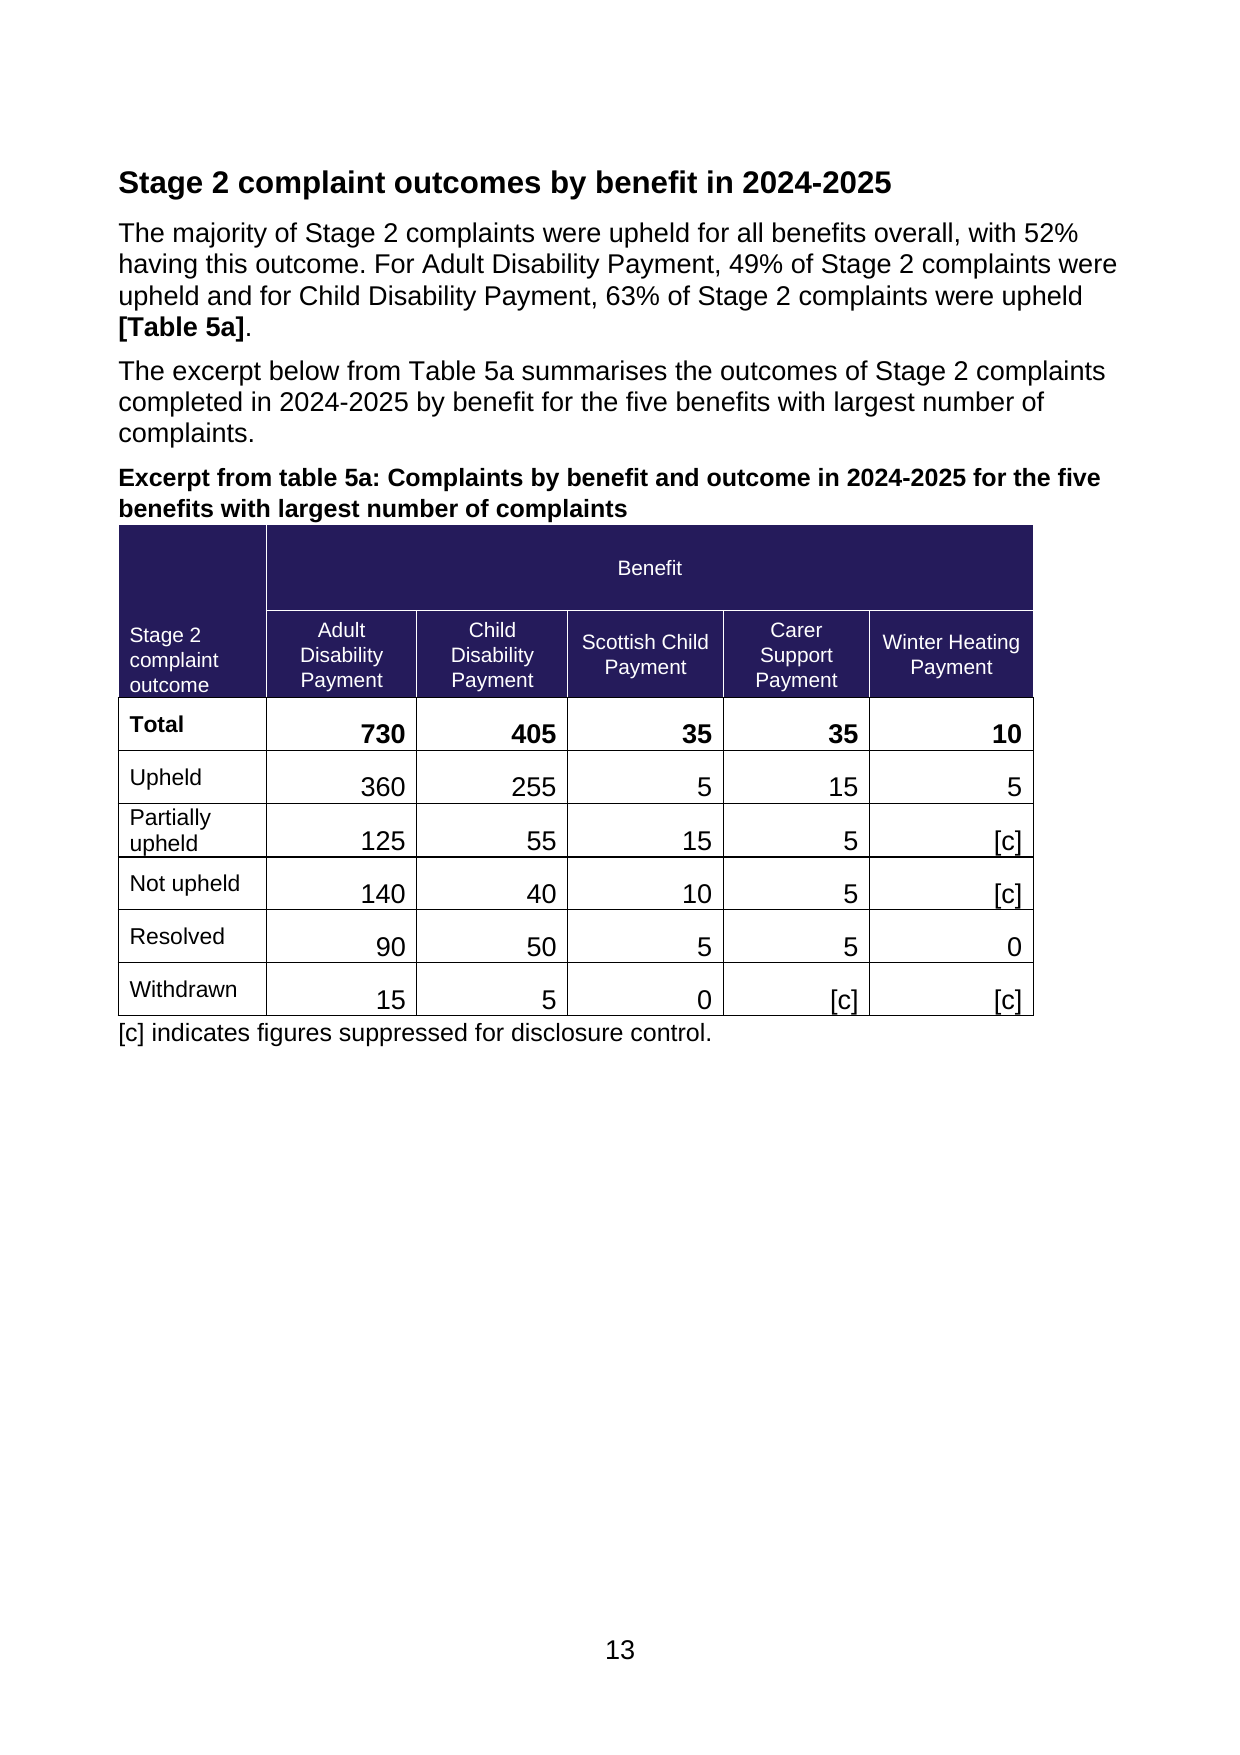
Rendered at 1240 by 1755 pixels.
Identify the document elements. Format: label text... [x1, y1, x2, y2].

text The excerpt below from Table 5a summarises the outcomes of Stage 2 complaints completed in 2024-2025 by benefit for the five benefits with largest number of complaints. [118, 355, 1121, 449]
table_cell 730 [267, 698, 416, 750]
table_cell 125 [267, 804, 416, 856]
table_cell 5 [417, 963, 567, 1015]
table_cell Carer Support Payment [724, 611, 869, 697]
table_cell Withdrawn [119, 963, 266, 1015]
table_cell 35 [724, 698, 869, 750]
table_cell 15 [568, 804, 723, 856]
table_cell 15 [267, 963, 416, 1015]
table_cell 405 [417, 698, 567, 750]
table_cell Partially upheld [119, 804, 266, 856]
table_cell Resolved [119, 910, 266, 962]
text [c] indicates figures suppressed for disclosure control. [118, 1016, 1121, 1047]
table_cell 15 [724, 751, 869, 803]
table_cell Total [119, 698, 266, 750]
table_cell 5 [568, 751, 723, 803]
text Stage 2 complaint outcomes by benefit in 2024-2025 [118, 164, 1121, 199]
table_cell Not upheld [119, 858, 266, 909]
table_cell Upheld [119, 751, 266, 803]
table_cell [c] [870, 963, 1033, 1015]
table_cell 5 [870, 751, 1033, 803]
table_cell Scottish Child Payment [568, 611, 723, 697]
table_cell 5 [568, 910, 723, 962]
table_cell 90 [267, 910, 416, 962]
table_cell Adult Disability Payment [267, 611, 416, 697]
table_cell 5 [724, 804, 869, 856]
text The majority of Stage 2 complaints were upheld for all benefits overall, with 52% having this outcome. For Adult Disability Payment, 49% of Stage 2 complaints were upheld and for Child Disability Payment, 63% of Stage 2 complaints were upheld [Table 5a]. [118, 217, 1121, 342]
table_cell [c] [724, 963, 869, 1015]
table_cell 360 [267, 751, 416, 803]
table_cell [c] [870, 804, 1033, 856]
table_header Stage 2 complaint outcome [119, 525, 266, 697]
table_cell 40 [417, 858, 567, 909]
table_cell 50 [417, 910, 567, 962]
table_cell 0 [870, 910, 1033, 962]
table_cell Winter Heating Payment [870, 611, 1033, 697]
table_cell 140 [267, 858, 416, 909]
table_cell 10 [870, 698, 1033, 750]
table_cell 55 [417, 804, 567, 856]
table_cell 10 [568, 858, 723, 909]
table_header Benefit [267, 525, 1033, 610]
text Excerpt from table 5a: Complaints by benefit and outcome in 2024-2025 for the five benefits with largest number of complaints [118, 461, 1121, 524]
table_cell 255 [417, 751, 567, 803]
table_cell 5 [724, 910, 869, 962]
table_cell 35 [568, 698, 723, 750]
table_cell Child Disability Payment [417, 611, 567, 697]
table_cell 5 [724, 858, 869, 909]
table_cell 0 [568, 963, 723, 1015]
table_cell [c] [870, 858, 1033, 909]
